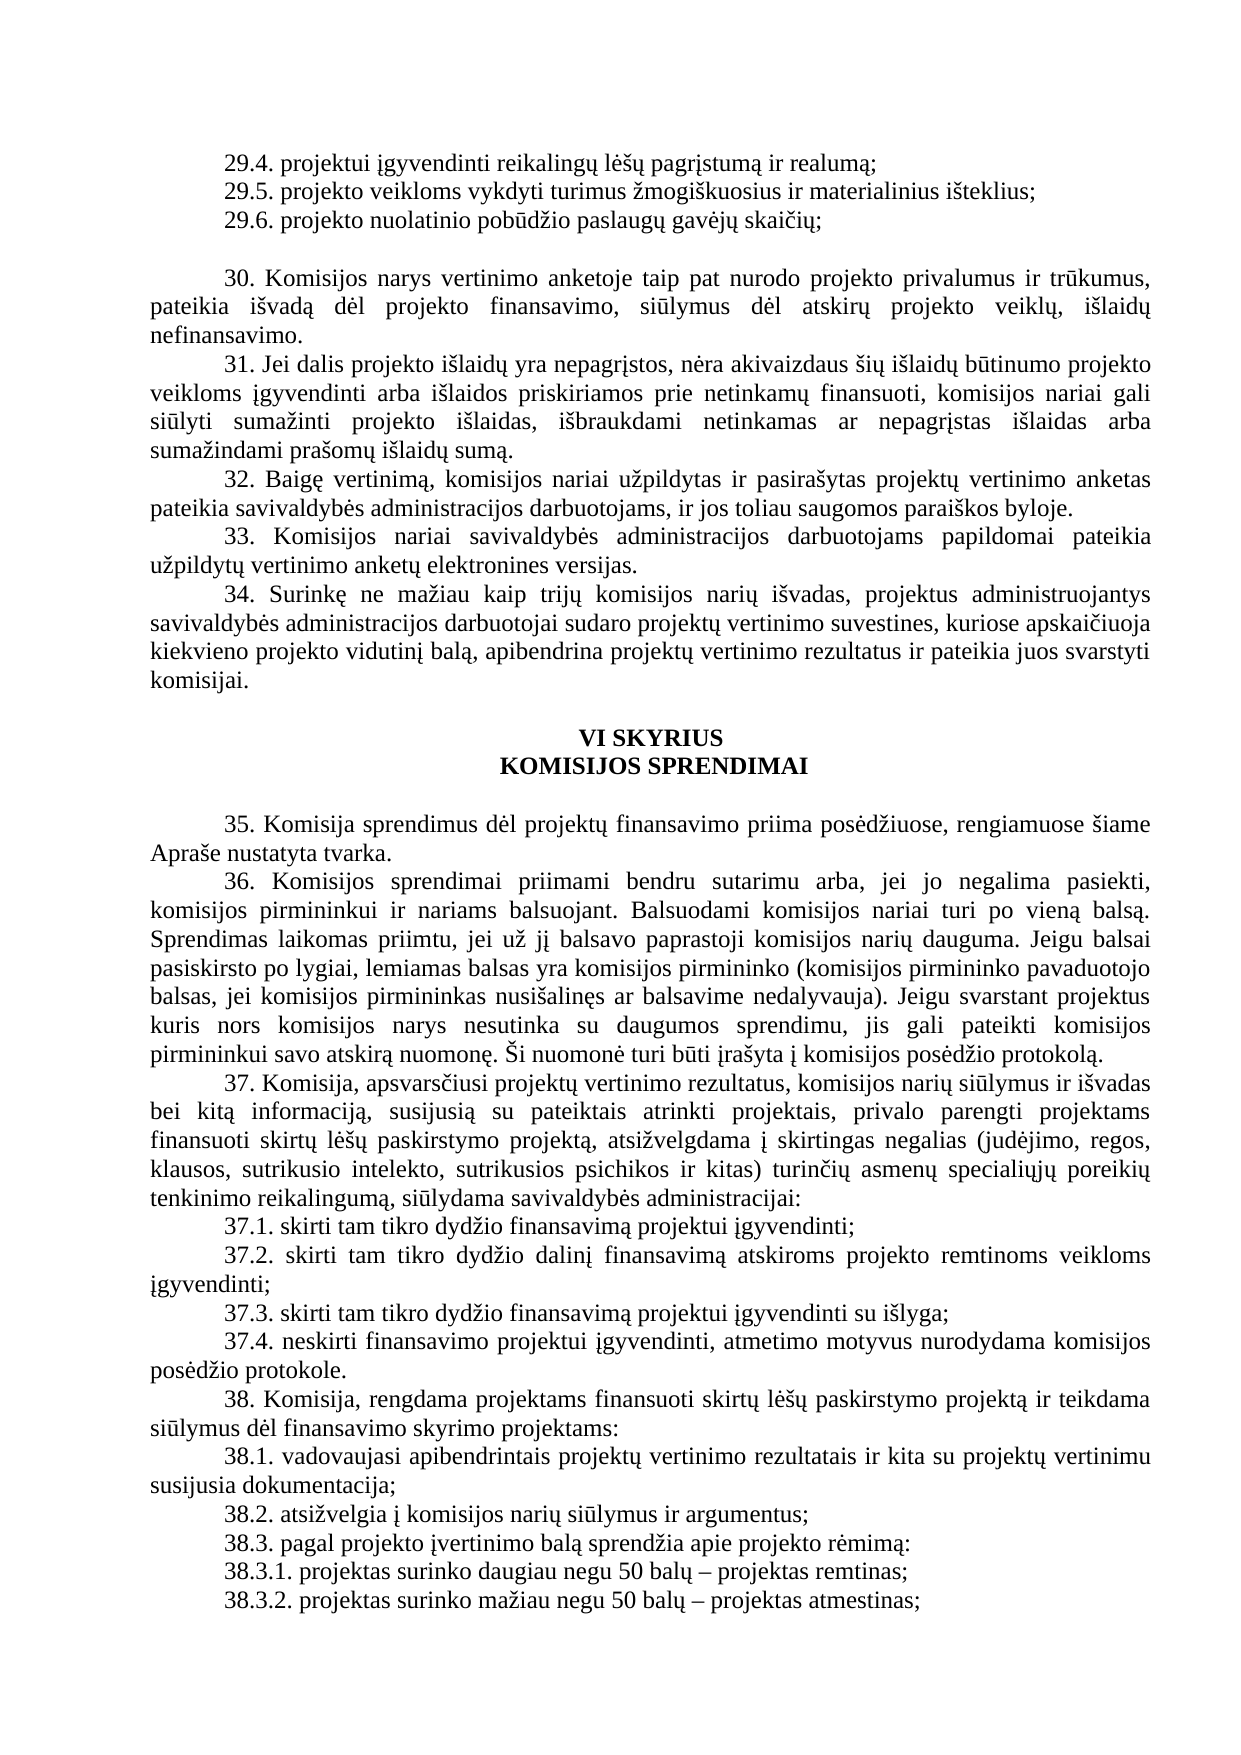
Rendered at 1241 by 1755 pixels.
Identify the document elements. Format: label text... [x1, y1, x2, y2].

text 38.3. pagal projekto įvertinimo balą sprendžia apie projekto rėmimą: [150, 1528, 1152, 1556]
text 29.6. projekto nuolatinio pobūdžio paslaugų gavėjų skaičių; [150, 205, 1152, 234]
text 37. Komisija, apsvarsčiusi projektų vertinimo rezultatus, komisijos narių siūlymus ir išvadas bei kitą informaciją, susijusią su pateiktais atrinkti projektais, privalo parengti projektams finansuoti skirtų lėšų paskirstymo projektą, atsižvelgdama į skirtingas negalias (judėjimo, regos, klausos, sutrikusio intelekto, sutrikusios psichikos ir kitas) turinčių asmenų specialiųjų poreikių tenkinimo reikalingumą, siūlydama savivaldybės administracijai: [150, 1068, 1152, 1211]
text 38.3.1. projektas surinko daugiau negu 50 balų – projektas remtinas; [150, 1556, 1152, 1585]
text 32. Baigę vertinimą, komisijos nariai užpildytas ir pasirašytas projektų vertinimo anketas pateikia savivaldybės administracijos darbuotojams, ir jos toliau saugomos paraiškos byloje. [150, 464, 1152, 521]
text 35. Komisija sprendimus dėl projektų finansavimo priima posėdžiuose, rengiamuose šiame Apraše nustatyta tvarka. [150, 809, 1152, 866]
text 37.4. neskirti finansavimo projektui įgyvendinti, atmetimo motyvus nurodydama komisijos posėdžio protokole. [150, 1326, 1152, 1384]
text 30. Komisijos narys vertinimo anketoje taip pat nurodo projekto privalumus ir trūkumus, pateikia išvadą dėl projekto finansavimo, siūlymus dėl atskirų projekto veiklų, išlaidų nefinansavimo. [150, 263, 1152, 349]
text KOMISIJOS SPRENDIMAI [150, 751, 1152, 780]
text 38. Komisija, rengdama projektams finansuoti skirtų lėšų paskirstymo projektą ir teikdama siūlymus dėl finansavimo skyrimo projektams: [150, 1384, 1152, 1441]
text 38.2. atsižvelgia į komisijos narių siūlymus ir argumentus; [150, 1499, 1152, 1528]
text 33. Komisijos nariai savivaldybės administracijos darbuotojams papildomai pateikia užpildytų vertinimo anketų elektronines versijas. [150, 521, 1152, 579]
text 37.3. skirti tam tikro dydžio finansavimą projektui įgyvendinti su išlyga; [150, 1298, 1152, 1326]
text 31. Jei dalis projekto išlaidų yra nepagrįstos, nėra akivaizdaus šių išlaidų būtinumo projekto veikloms įgyvendinti arba išlaidos priskiriamos prie netinkamų finansuoti, komisijos nariai gali siūlyti sumažinti projekto išlaidas, išbraukdami netinkamas ar nepagrįstas išlaidas arba sumažindami prašomų išlaidų sumą. [150, 349, 1152, 464]
text 36. Komisijos sprendimai priimami bendru sutarimu arba, jei jo negalima pasiekti, komisijos pirmininkui ir nariams balsuojant. Balsuodami komisijos nariai turi po vieną balsą. Sprendimas laikomas priimtu, jei už jį balsavo paprastoji komisijos narių dauguma. Jeigu balsai pasiskirsto po lygiai, lemiamas balsas yra komisijos pirmininko (komisijos pirmininko pavaduotojo balsas, jei komisijos pirmininkas nusišalinęs ar balsavime nedalyvauja). Jeigu svarstant projektus kuris nors komisijos narys nesutinka su daugumos sprendimu, jis gali pateikti komisijos pirmininkui savo atskirą nuomonę. Ši nuomonė turi būti įrašyta į komisijos posėdžio protokolą. [150, 866, 1152, 1068]
text 34. Surinkę ne mažiau kaip trijų komisijos narių išvadas, projektus administruojantys savivaldybės administracijos darbuotojai sudaro projektų vertinimo suvestines, kuriose apskaičiuoja kiekvieno projekto vidutinį balą, apibendrina projektų vertinimo rezultatus ir pateikia juos svarstyti komisijai. [150, 579, 1152, 694]
text 37.1. skirti tam tikro dydžio finansavimą projektui įgyvendinti; [150, 1211, 1152, 1240]
text VI SKYRIUS [150, 723, 1152, 751]
text 38.3.2. projektas surinko mažiau negu 50 balų – projektas atmestinas; [150, 1585, 1152, 1614]
text 29.4. projektui įgyvendinti reikalingų lėšų pagrįstumą ir realumą; [150, 148, 1152, 176]
text 29.5. projekto veikloms vykdyti turimus žmogiškuosius ir materialinius išteklius; [150, 176, 1152, 205]
text 37.2. skirti tam tikro dydžio dalinį finansavimą atskiroms projekto remtinoms veikloms įgyvendinti; [150, 1240, 1152, 1298]
text 38.1. vadovaujasi apibendrintais projektų vertinimo rezultatais ir kita su projektų vertinimu susijusia dokumentacija; [150, 1441, 1152, 1499]
